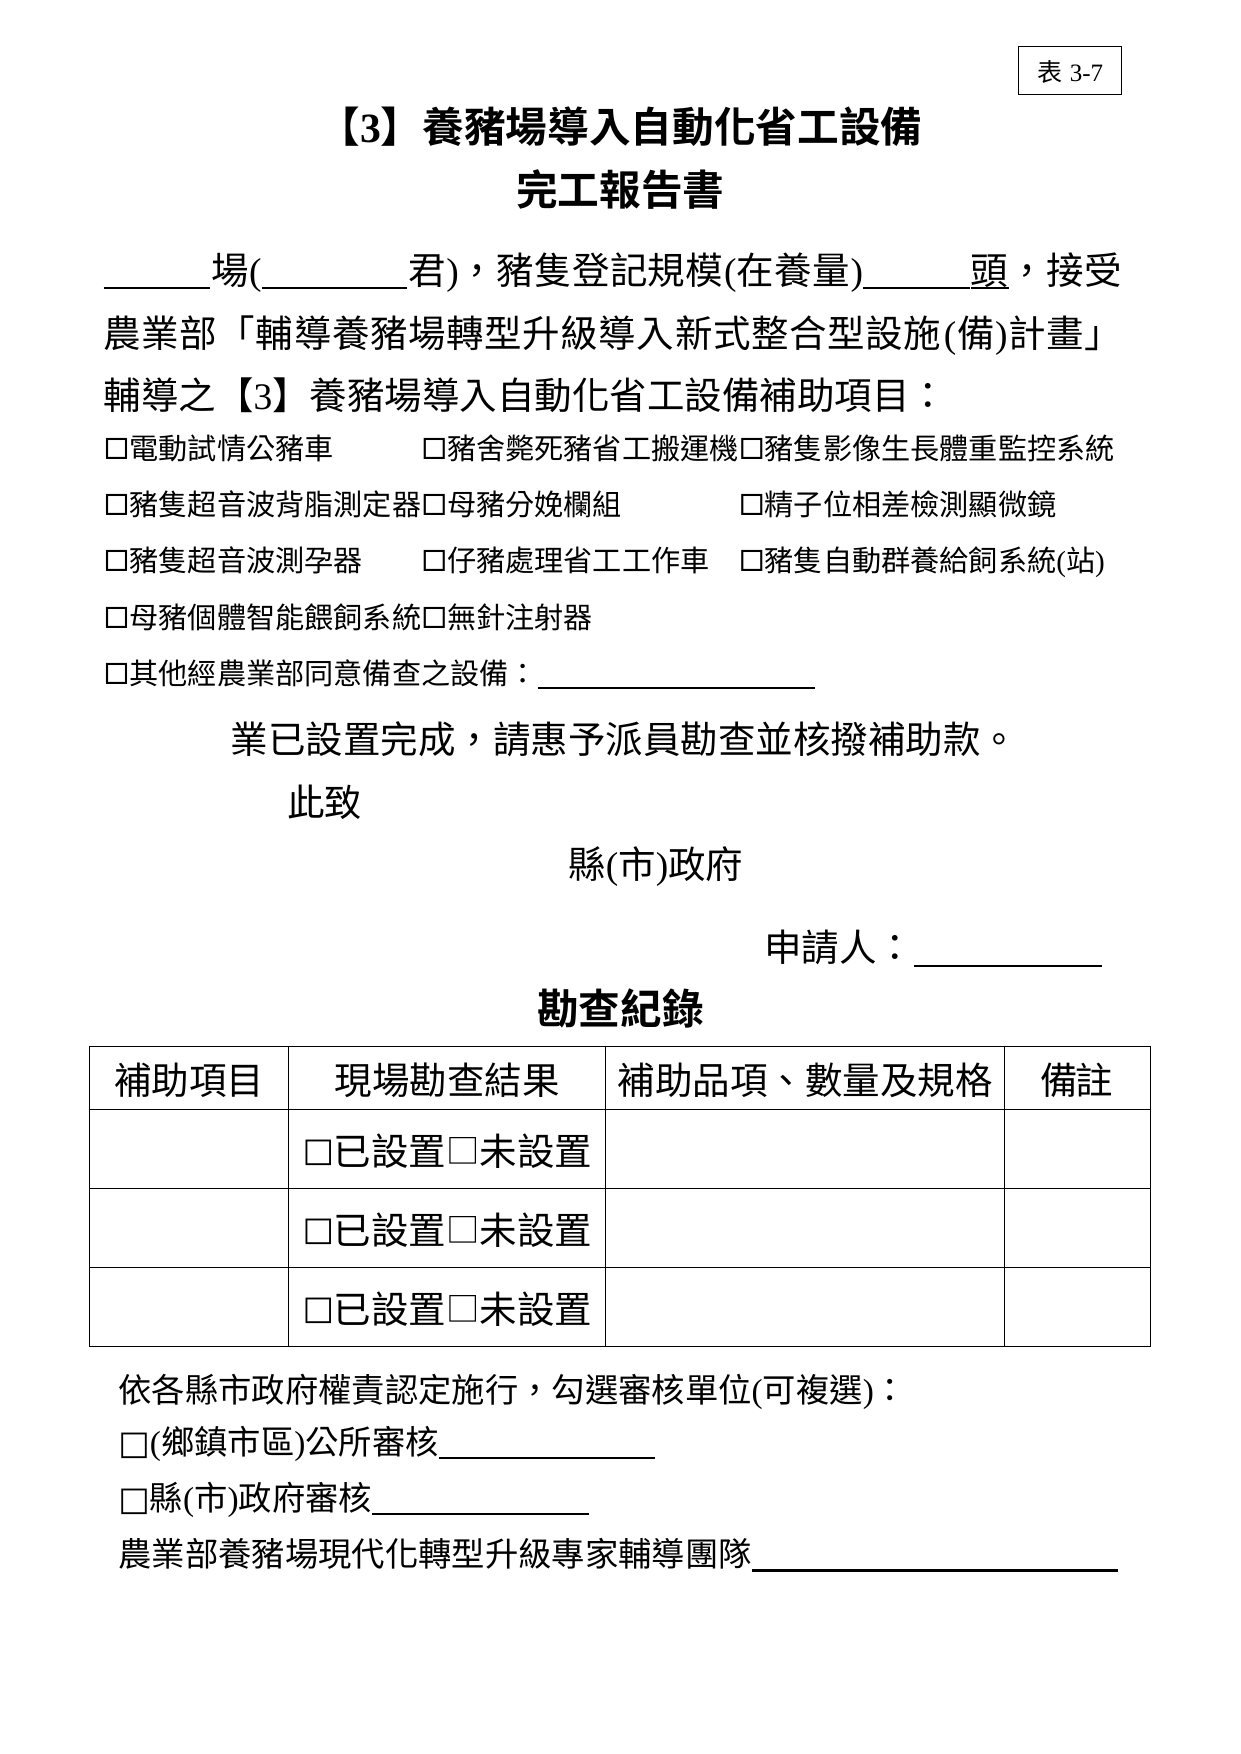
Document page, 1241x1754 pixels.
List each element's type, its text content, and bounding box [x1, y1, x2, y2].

table_cell [90, 1268, 288, 1346]
table_cell [606, 1110, 1004, 1188]
text 其他經農業部同意備查之設備： [103, 639, 1122, 696]
text 母豬個體智能餵飼系統無針注射器 [103, 583, 1122, 639]
text 申請人： [118, 902, 1122, 964]
table_cell [1005, 1268, 1150, 1346]
table_cell [90, 1189, 288, 1267]
table_cell □已設置□未設置 [289, 1189, 605, 1267]
text 勘查紀錄 [118, 964, 1122, 1027]
text 電動試情公豬車 豬舍斃死豬省工搬運機豬隻影像生長體重監控系統 [103, 414, 1122, 471]
text □縣(市)政府審核 [118, 1465, 1122, 1522]
table_cell □已設置□未設置 [289, 1110, 605, 1188]
text 完工報告書 [118, 146, 1122, 208]
text 業已設置完成，請惠予派員勘查並核撥補助款。 [118, 696, 1122, 758]
table_header 備註 [1005, 1047, 1150, 1109]
text 農業部養豬場現代化轉型升級專家輔導團隊 [118, 1522, 1122, 1578]
table_cell [606, 1189, 1004, 1267]
text 場( 君)，豬隻登記規模(在養量) 頭，接受農業部「輔導養豬場轉型升級導入新式整合型設施(備)計畫」輔導之【3】養豬場導入自動化省工設備補助項目： [103, 227, 1122, 414]
table_header 補助項目 [90, 1047, 288, 1109]
text 豬隻超音波測孕器 仔豬處理省工工作車 豬隻自動群養給飼系統(站) [103, 527, 1122, 583]
table_cell □已設置□未設置 [289, 1268, 605, 1346]
text 縣(市)政府 [399, 821, 1122, 883]
table_cell [1005, 1189, 1150, 1267]
table_cell [90, 1110, 288, 1188]
table_cell [606, 1268, 1004, 1346]
text 【3】養豬場導入自動化省工設備 [118, 83, 1122, 146]
text 此致 [118, 758, 1122, 821]
table_cell [1005, 1110, 1150, 1188]
text 依各縣市政府權責認定施行，勾選審核單位(可複選)： [118, 1347, 1122, 1409]
table_header 現場勘查結果 [289, 1047, 605, 1109]
text □(鄉鎮市區)公所審核 [118, 1409, 1122, 1465]
table_header 補助品項、數量及規格 [606, 1047, 1004, 1109]
text 豬隻超音波背脂測定器母豬分娩欄組 精子位相差檢測顯微鏡 [103, 471, 1122, 527]
